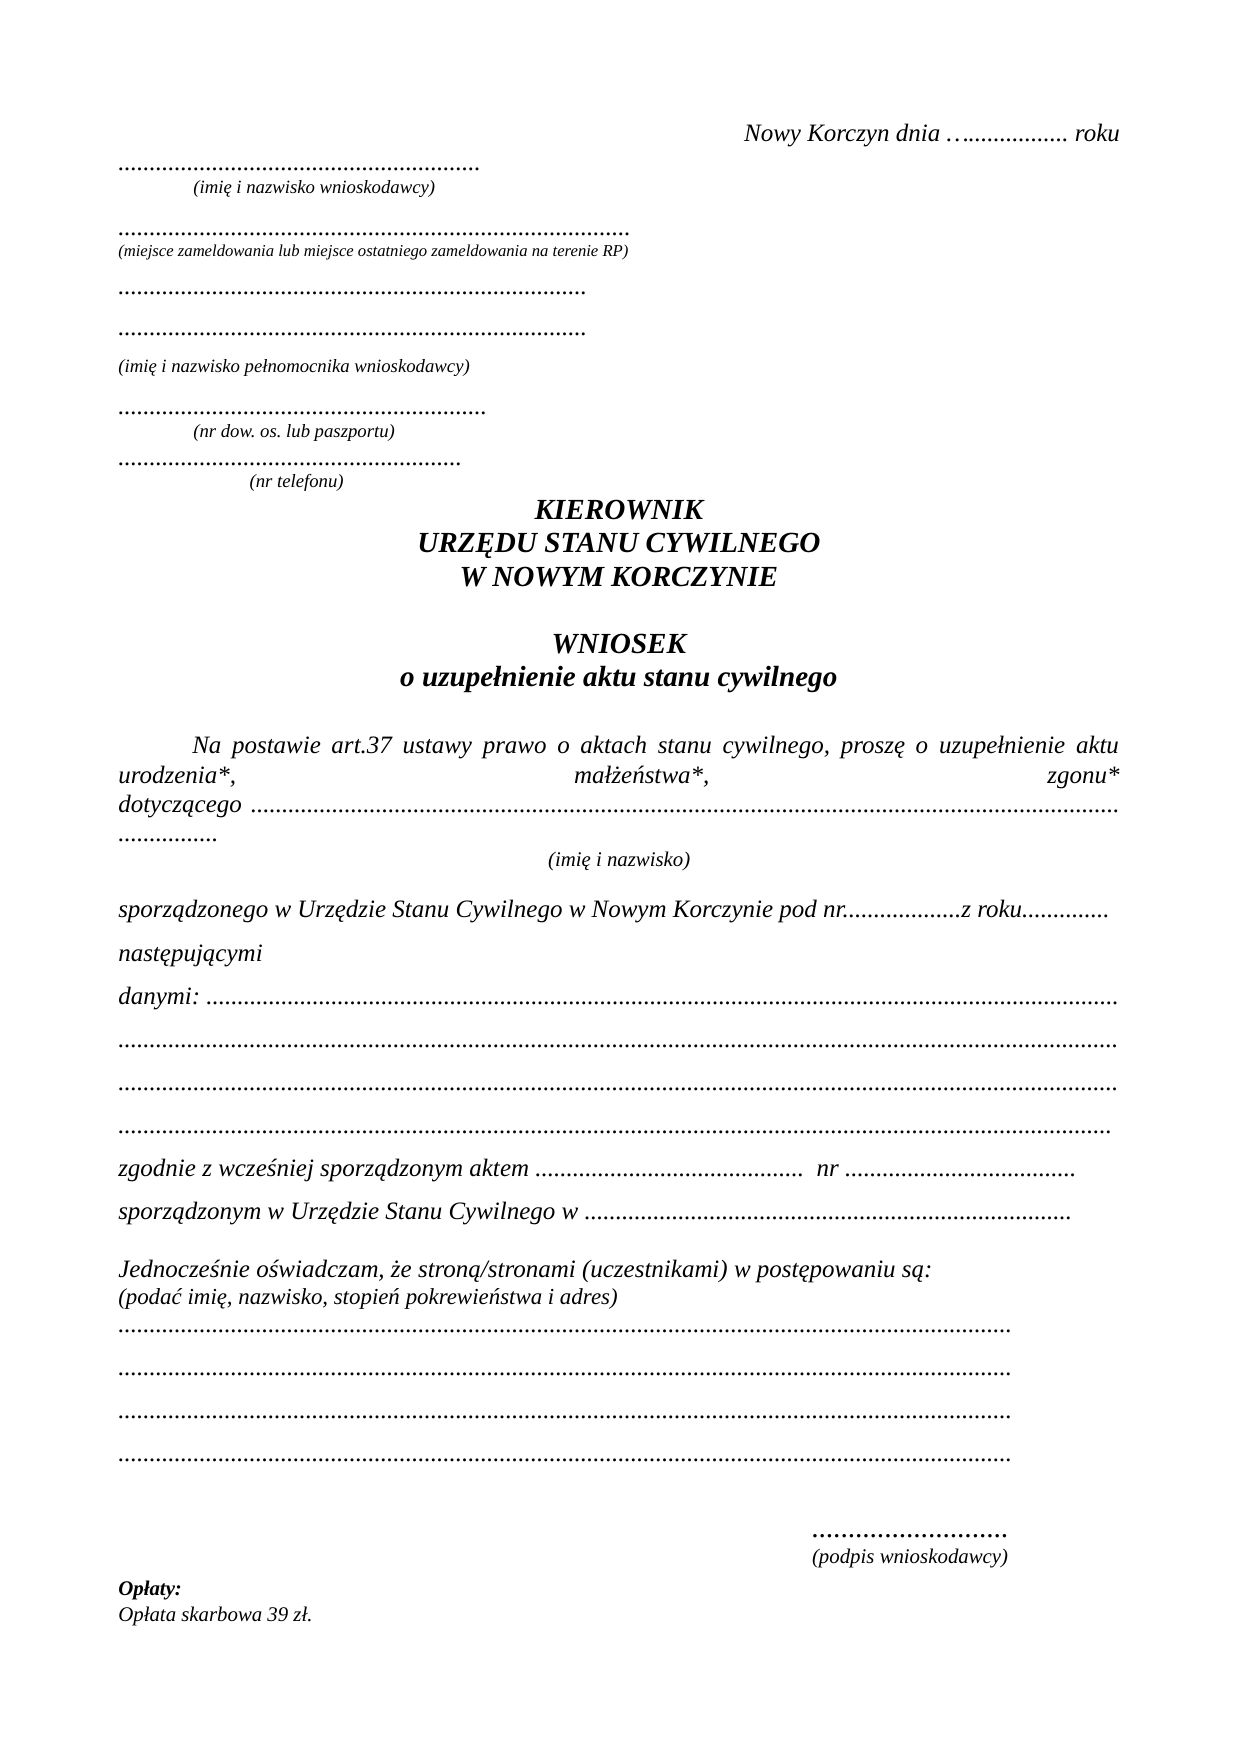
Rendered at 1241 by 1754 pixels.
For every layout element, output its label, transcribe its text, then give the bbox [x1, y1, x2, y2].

text (podpis wnioskodawcy) [118, 1544, 1122, 1568]
text KIEROWNIK [118, 492, 1122, 525]
text ........................................................................... [118, 271, 1122, 300]
text sporządzonym w Urzędzie Stanu Cywilnego w .............................................................................. [118, 1196, 1122, 1225]
text ........................................................................... [118, 312, 1122, 341]
text .......................................................... [118, 147, 1122, 176]
text (nr telefonu) [118, 470, 1122, 492]
text o uzupełnienie aktu stanu cywilnego [118, 659, 1122, 693]
text Opłaty: [118, 1568, 1122, 1601]
text ........................................................... [118, 391, 1122, 420]
text ........................... [118, 1510, 1122, 1544]
text Jednocześnie oświadczam, że stroną/stronami (uczestnikami) w postępowaniu są: [118, 1254, 1122, 1283]
text (miejsce zameldowania lub miejsce ostatniego zameldowania na terenie RP) [118, 240, 1122, 259]
text WNIOSEK [118, 626, 1122, 659]
text Opłata skarbowa 39 zł. [118, 1601, 1122, 1626]
text URZĘDU STANU CYWILNEGO [118, 525, 1122, 559]
text W NOWYM KORCZYNIE [118, 559, 1122, 592]
text ............................................................................................................................................... [118, 1352, 1122, 1381]
text Na postawie art.37 ustawy prawo o aktach stanu cywilnego, proszę o uzupełnienie aktu urodzenia*, małżeństwa*, zgonu* dotyczącego ........................................................................................................................................................... [118, 727, 1122, 846]
text .................................................................................. [118, 212, 1122, 240]
text (nr dow. os. lub paszportu) [118, 420, 1122, 442]
text (imię i nazwisko wnioskodawcy) [118, 176, 1122, 197]
text ............................................................................................................................................... [118, 1395, 1122, 1424]
text ............................................................................................................................................... [118, 1438, 1122, 1467]
text ............................................................................................................................................... [118, 1309, 1122, 1338]
text (imię i nazwisko pełnomocnika wnioskodawcy) [118, 355, 1122, 377]
text ....................................................... [118, 442, 1122, 470]
text Nowy Korczyn dnia …................ roku [118, 118, 1122, 147]
text (imię i nazwisko) [118, 846, 1122, 871]
text (podać imię, nazwisko, stopień pokrewieństwa i adres) [118, 1283, 1122, 1309]
text sporządzonego w Urzędzie Stanu Cywilnego w Nowym Korczynie pod nr...................z roku.............. następującymi danymi: .................................................................................................................................................................................................................................................................................................................................................................................................................................................................................................................................................................................................................................................zgodnie z wcześniej sporządzonym aktem ........................................... nr ..................................... [118, 894, 1122, 1182]
